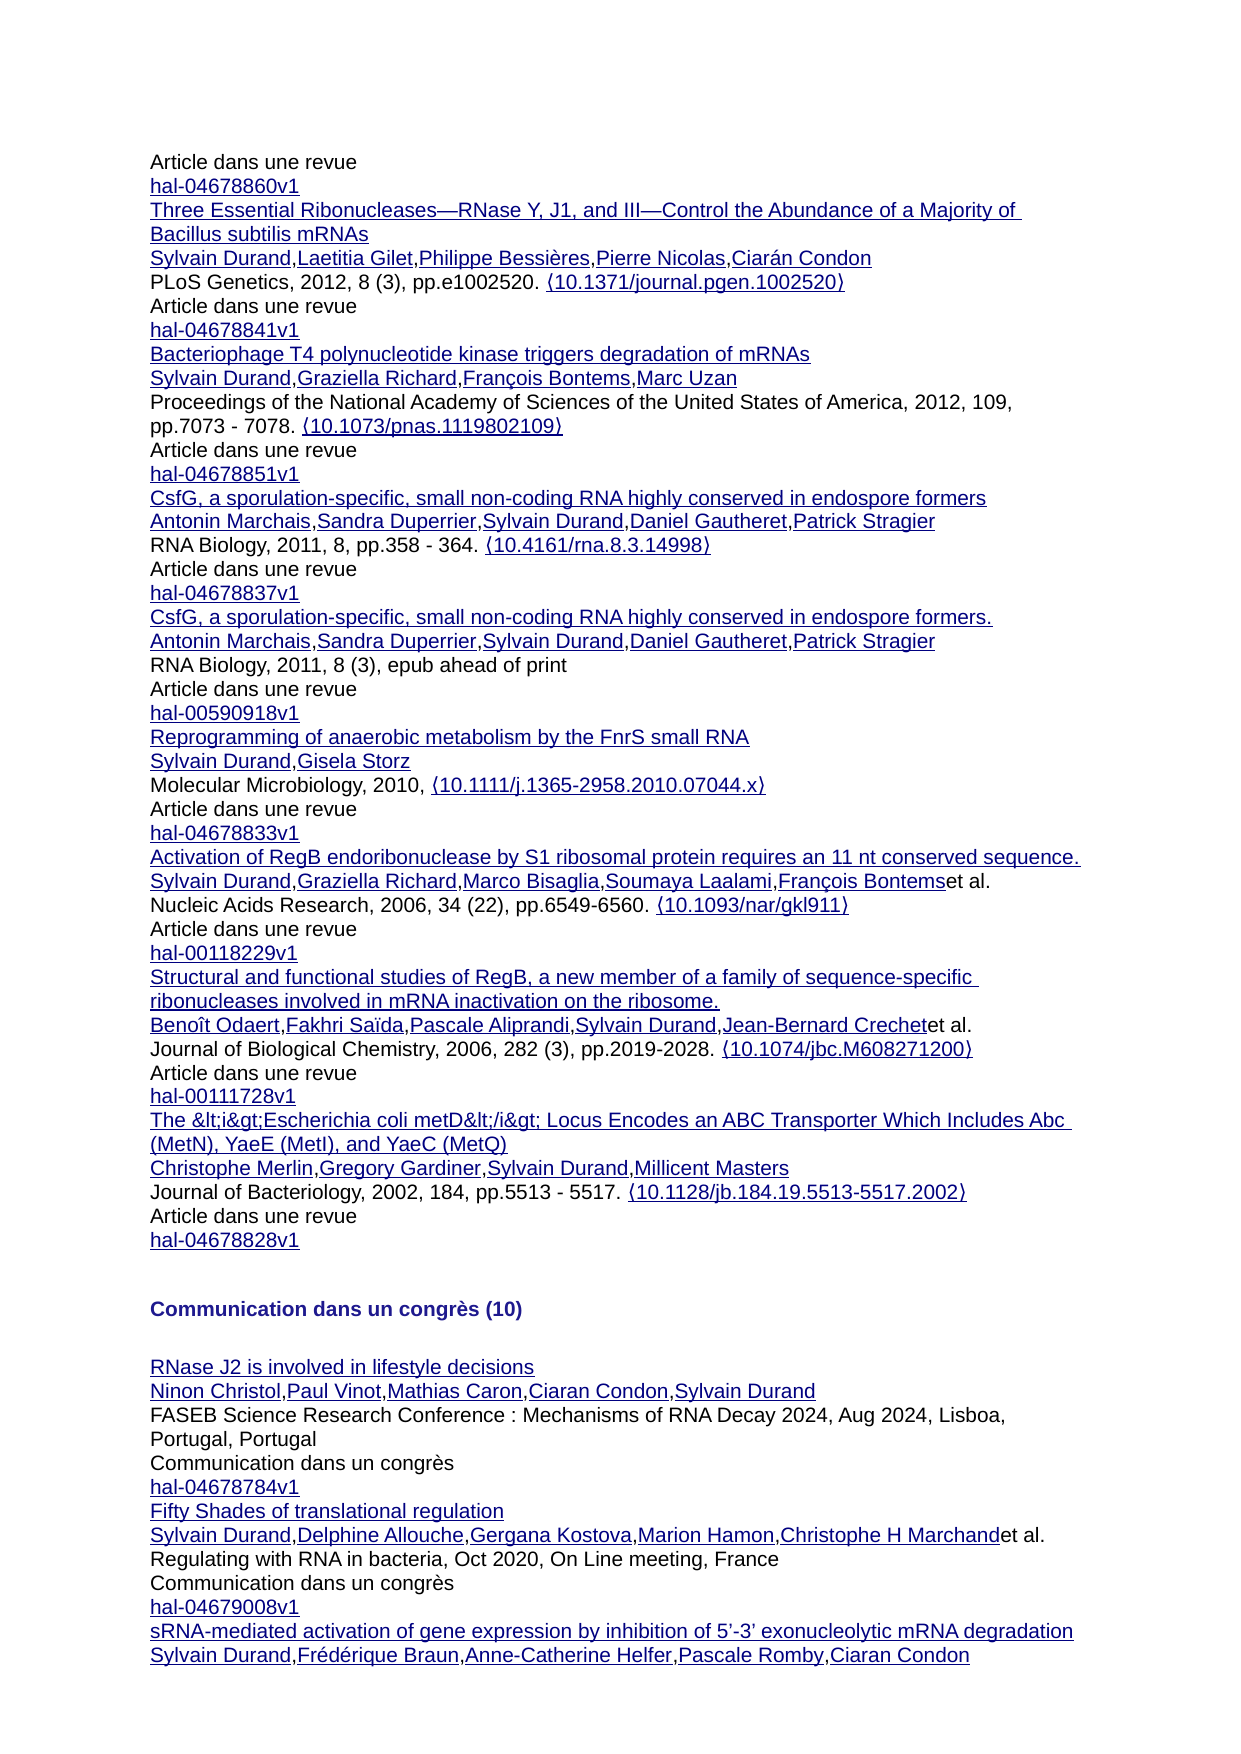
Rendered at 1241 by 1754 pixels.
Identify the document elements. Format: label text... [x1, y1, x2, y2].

table_cell Fifty Shades of translational regulation Sylvain Durand,Delphine Allouche,Gergana Kostova,Marion Hamon,Christophe H Marchandet al. Regulating with RNA in bacteria, Oct 2020, On Line meeting, France Communication dans un congrès hal-04679008v1 [150, 1499, 1090, 1619]
table_cell sRNA-mediated activation of gene expression by inhibition of 5’-3’ exonucleolytic mRNA degradation Sylvain Durand,Frédérique Braun,Anne-Catherine Helfer,Pascale Romby,Ciaran Condon [150, 1619, 1090, 1667]
subtitle Communication dans un congrès (10) [150, 1297, 1090, 1321]
table_cell Article dans une revue hal-04678860v1 [150, 150, 1090, 198]
table_cell CsfG, a sporulation-specific, small non-coding RNA highly conserved in endospore formers Antonin Marchais,Sandra Duperrier,Sylvain Durand,Daniel Gautheret,Patrick Stragier RNA Biology, 2011, 8, pp.358 - 364. ⟨10.4161/rna.8.3.14998⟩ Article dans une revue hal-04678837v1 [150, 485, 1090, 605]
table_cell The &lt;i&gt;Escherichia coli metD&lt;/i&gt; Locus Encodes an ABC Transporter Which Includes Abc (MetN), YaeE (MetI), and YaeC (MetQ) Christophe Merlin,Gregory Gardiner,Sylvain Durand,Millicent Masters Journal of Bacteriology, 2002, 184, pp.5513 - 5517. ⟨10.1128/jb.184.19.5513-5517.2002⟩ Article dans une revue hal-04678828v1 [150, 1108, 1090, 1252]
table_cell Three Essential Ribonucleases—RNase Y, J1, and III—Control the Abundance of a Majority of Bacillus subtilis mRNAs Sylvain Durand,Laetitia Gilet,Philippe Bessières,Pierre Nicolas,Ciarán Condon PLoS Genetics, 2012, 8 (3), pp.e1002520. ⟨10.1371/journal.pgen.1002520⟩ Article dans une revue hal-04678841v1 [150, 198, 1090, 342]
table_cell Activation of RegB endoribonuclease by S1 ribosomal protein requires an 11 nt conserved sequence. Sylvain Durand,Graziella Richard,Marco Bisaglia,Soumaya Laalami,François Bontemset al. Nucleic Acids Research, 2006, 34 (22), pp.6549-6560. ⟨10.1093/nar/gkl911⟩ Article dans une revue hal-00118229v1 [150, 845, 1090, 964]
table_header RNase J2 is involved in lifestyle decisions Ninon Christol,Paul Vinot,Mathias Caron,Ciaran Condon,Sylvain Durand FASEB Science Research Conference : Mechanisms of RNA Decay 2024, Aug 2024, Lisboa, Portugal, Portugal Communication dans un congrès hal-04678784v1 [150, 1355, 1090, 1499]
table_cell Bacteriophage T4 polynucleotide kinase triggers degradation of mRNAs Sylvain Durand,Graziella Richard,François Bontems,Marc Uzan Proceedings of the National Academy of Sciences of the United States of America, 2012, 109, pp.7073 - 7078. ⟨10.1073/pnas.1119802109⟩ Article dans une revue hal-04678851v1 [150, 342, 1090, 485]
table_cell Reprogramming of anaerobic metabolism by the FnrS small RNA Sylvain Durand,Gisela Storz Molecular Microbiology, 2010, ⟨10.1111/j.1365-2958.2010.07044.x⟩ Article dans une revue hal-04678833v1 [150, 725, 1090, 845]
table_cell CsfG, a sporulation-specific, small non-coding RNA highly conserved in endospore formers. Antonin Marchais,Sandra Duperrier,Sylvain Durand,Daniel Gautheret,Patrick Stragier RNA Biology, 2011, 8 (3), epub ahead of print Article dans une revue hal-00590918v1 [150, 605, 1090, 725]
table_cell Structural and functional studies of RegB, a new member of a family of sequence-specific ribonucleases involved in mRNA inactivation on the ribosome. Benoît Odaert,Fakhri Saïda,Pascale Aliprandi,Sylvain Durand,Jean-Bernard Crechetet al. Journal of Biological Chemistry, 2006, 282 (3), pp.2019-2028. ⟨10.1074/jbc.M608271200⟩ Article dans une revue hal-00111728v1 [150, 965, 1090, 1108]
